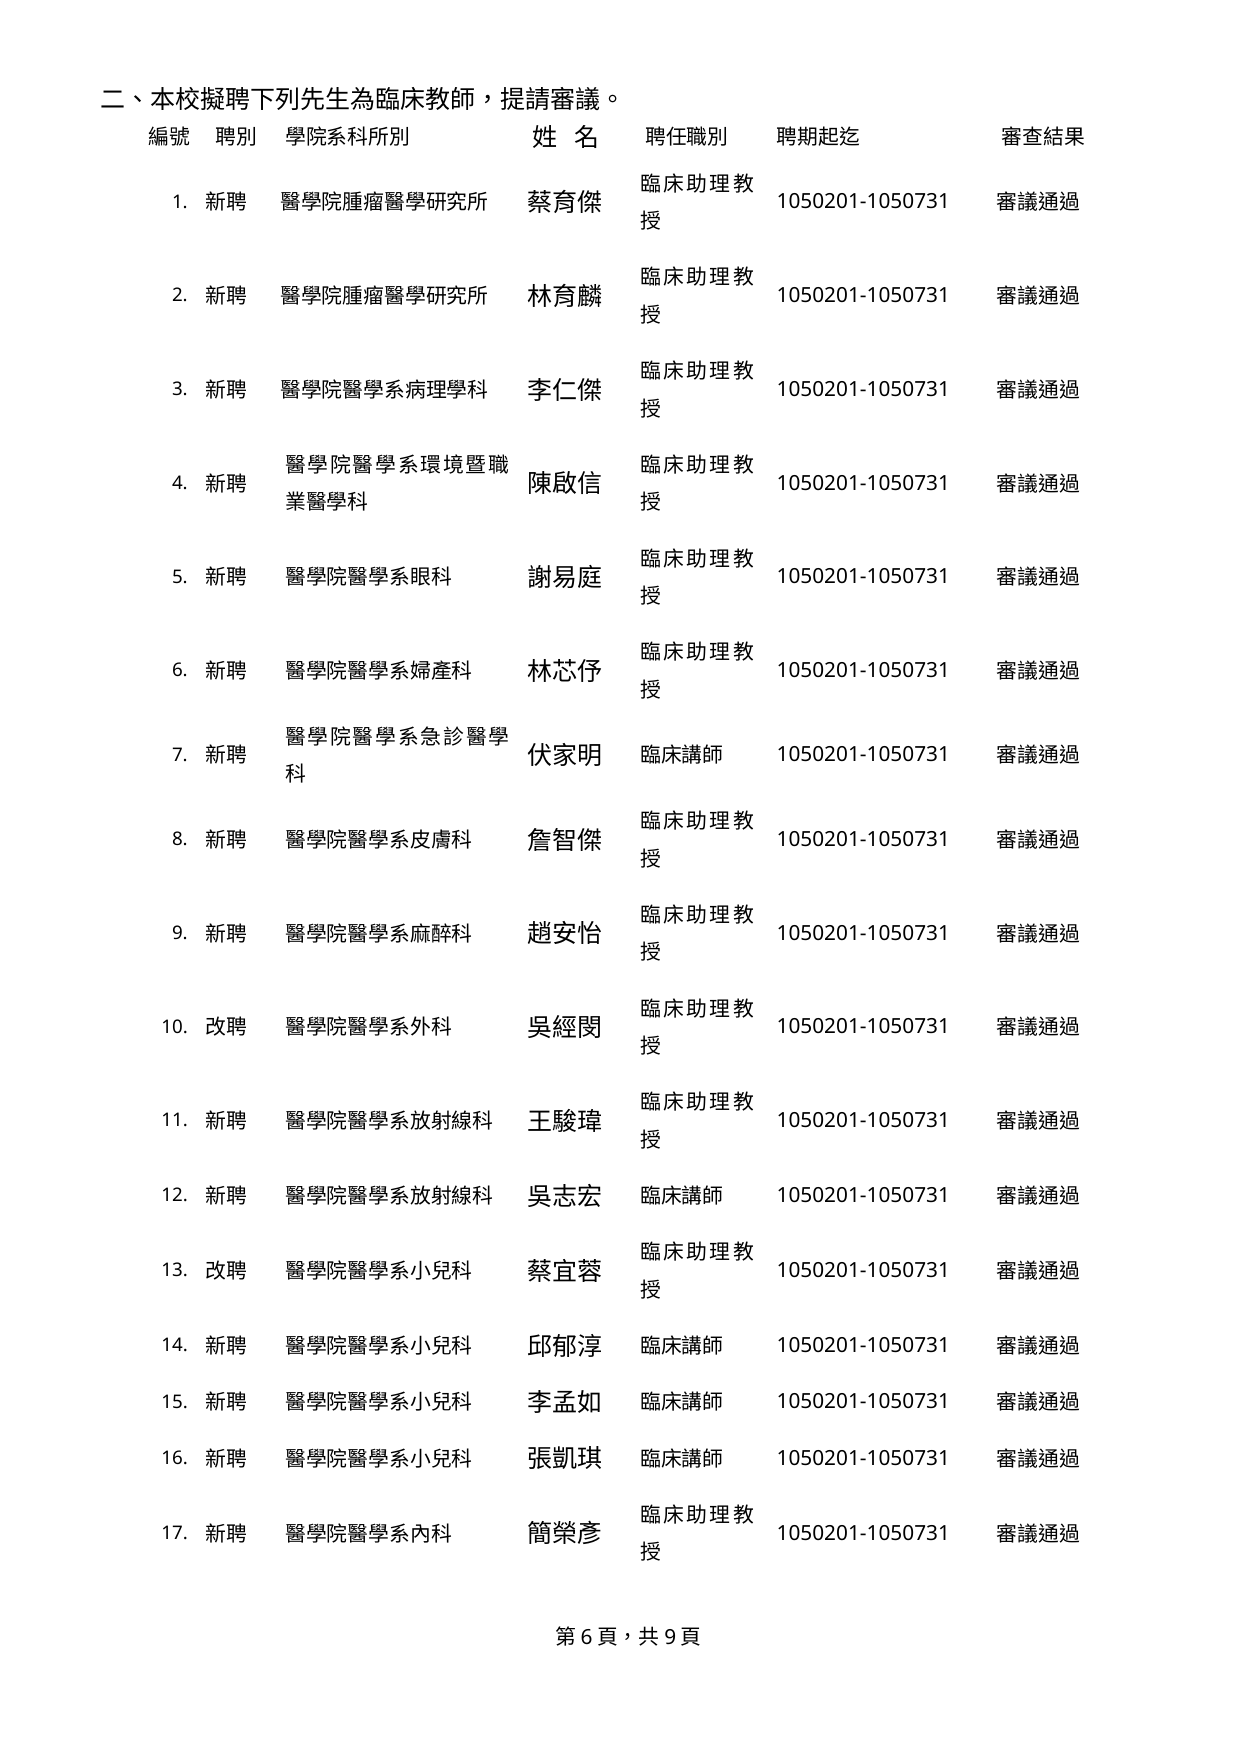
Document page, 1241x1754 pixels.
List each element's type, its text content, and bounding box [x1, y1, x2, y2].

table_cell 新聘 [199, 716, 274, 791]
table_cell 臨床助理教授 [634, 248, 765, 341]
table_cell 邱郁淳 [521, 1316, 634, 1373]
table_cell 1. [143, 154, 199, 248]
table_cell 審議通過 [990, 248, 1207, 341]
table_cell 林芯伃 [521, 623, 634, 716]
table_cell 新聘 [199, 435, 274, 529]
table_cell 審議通過 [990, 1166, 1207, 1223]
table_cell 審議通過 [990, 1223, 1207, 1316]
table_cell 1050201-1050731 [765, 979, 990, 1073]
table_cell 新聘 [199, 885, 274, 979]
table_cell 新聘 [199, 1316, 274, 1373]
table_cell 1050201-1050731 [765, 791, 990, 885]
table_cell 醫學院醫學系婦產科 [274, 623, 521, 716]
table_cell 12. [143, 1166, 199, 1223]
table_header 聘任職別 [634, 116, 765, 154]
table_cell 臨床助理教授 [634, 435, 765, 529]
table_cell 伏家明 [521, 716, 634, 791]
table_header 聘期起迄 [765, 116, 990, 154]
table_cell 審議通過 [990, 885, 1207, 979]
table_cell 審議通過 [990, 1073, 1207, 1166]
table_cell 審議通過 [990, 1316, 1207, 1373]
table_cell 9. [143, 885, 199, 979]
table_cell 臨床助理教授 [634, 154, 765, 248]
table_cell 新聘 [199, 1166, 274, 1223]
table_cell 16. [143, 1429, 199, 1485]
table_cell 審議通過 [990, 979, 1207, 1073]
table_cell 李孟如 [521, 1373, 634, 1429]
table_cell 蔡宜蓉 [521, 1223, 634, 1316]
table_cell 王駿瑋 [521, 1073, 634, 1166]
table_cell 審議通過 [990, 1485, 1207, 1579]
table_cell 審議通過 [990, 341, 1207, 435]
table_cell 臨床講師 [634, 716, 765, 791]
table_cell 15. [143, 1373, 199, 1429]
table_cell 醫學院醫學系皮膚科 [274, 791, 521, 885]
table_cell 醫學院醫學系放射線科 [274, 1166, 521, 1223]
table_cell 新聘 [199, 248, 274, 341]
table_cell 審議通過 [990, 716, 1207, 791]
table_cell 審議通過 [990, 529, 1207, 623]
table_cell 1050201-1050731 [765, 248, 990, 341]
table_cell 趙安怡 [521, 885, 634, 979]
table_cell 5. [143, 529, 199, 623]
table_cell 新聘 [199, 1485, 274, 1579]
table_cell 醫學院醫學系小兒科 [274, 1429, 521, 1485]
table_cell 1050201-1050731 [765, 1073, 990, 1166]
table_cell 臨床助理教授 [634, 529, 765, 623]
table_cell 醫學院醫學系小兒科 [274, 1316, 521, 1373]
table_cell 改聘 [199, 979, 274, 1073]
table_cell 1050201-1050731 [765, 435, 990, 529]
table_cell 醫學院腫瘤醫學研究所 [274, 154, 521, 248]
table_cell 11. [143, 1073, 199, 1166]
table_cell 臨床助理教授 [634, 623, 765, 716]
table_cell 1050201-1050731 [765, 341, 990, 435]
table_cell 1050201-1050731 [765, 1166, 990, 1223]
table_cell 蔡育傑 [521, 154, 634, 248]
table_cell 醫學院醫學系環境暨職業醫學科 [274, 435, 521, 529]
table_cell 17. [143, 1485, 199, 1579]
table_header 姓 名 [521, 116, 634, 154]
table_cell 張凱琪 [521, 1429, 634, 1485]
table_cell 臨床助理教授 [634, 791, 765, 885]
table_cell 新聘 [199, 154, 274, 248]
table_cell 3. [143, 341, 199, 435]
table_header 審查結果 [990, 116, 1207, 154]
table_cell 7. [143, 716, 199, 791]
table_header 聘別 [199, 116, 274, 154]
table_cell 6. [143, 623, 199, 716]
table_cell 醫學院醫學系外科 [274, 979, 521, 1073]
table_cell 10. [143, 979, 199, 1073]
table_cell 林育麟 [521, 248, 634, 341]
table_cell 1050201-1050731 [765, 529, 990, 623]
table_cell 醫學院醫學系急診醫學科 [274, 716, 521, 791]
table_cell 醫學院醫學系麻醉科 [274, 885, 521, 979]
table_cell 臨床助理教授 [634, 885, 765, 979]
table_cell 醫學院醫學系小兒科 [274, 1373, 521, 1429]
table_cell 詹智傑 [521, 791, 634, 885]
table_cell 臨床助理教授 [634, 1485, 765, 1579]
table_cell 1050201-1050731 [765, 154, 990, 248]
table_header 編號 [143, 116, 199, 154]
table_cell 新聘 [199, 341, 274, 435]
table_cell 審議通過 [990, 154, 1207, 248]
table_cell 臨床講師 [634, 1166, 765, 1223]
table_cell 審議通過 [990, 623, 1207, 716]
table_cell 新聘 [199, 1373, 274, 1429]
table_cell 吳經閔 [521, 979, 634, 1073]
table_cell 審議通過 [990, 1429, 1207, 1485]
table_cell 4. [143, 435, 199, 529]
table_cell 吳志宏 [521, 1166, 634, 1223]
table_cell 臨床講師 [634, 1316, 765, 1373]
table_cell 醫學院醫學系病理學科 [274, 341, 521, 435]
table_cell 新聘 [199, 623, 274, 716]
text 二、本校擬聘下列先生為臨床教師，提請審議。 [75, 79, 1181, 116]
table_cell 謝易庭 [521, 529, 634, 623]
table_cell 審議通過 [990, 435, 1207, 529]
table_cell 醫學院醫學系內科 [274, 1485, 521, 1579]
table_cell 1050201-1050731 [765, 1373, 990, 1429]
table_cell 醫學院醫學系放射線科 [274, 1073, 521, 1166]
table_cell 臨床講師 [634, 1373, 765, 1429]
table_cell 1050201-1050731 [765, 1223, 990, 1316]
table_cell 1050201-1050731 [765, 1316, 990, 1373]
table_cell 臨床助理教授 [634, 1223, 765, 1316]
table_cell 簡榮彥 [521, 1485, 634, 1579]
table_cell 李仁傑 [521, 341, 634, 435]
table_cell 醫學院腫瘤醫學研究所 [274, 248, 521, 341]
table_cell 新聘 [199, 1429, 274, 1485]
table_cell 新聘 [199, 1073, 274, 1166]
table_cell 14. [143, 1316, 199, 1373]
table_cell 醫學院醫學系眼科 [274, 529, 521, 623]
table_cell 1050201-1050731 [765, 1429, 990, 1485]
table_cell 臨床助理教授 [634, 1073, 765, 1166]
table_cell 8. [143, 791, 199, 885]
table_cell 2. [143, 248, 199, 341]
table_cell 審議通過 [990, 1373, 1207, 1429]
table_cell 陳啟信 [521, 435, 634, 529]
table_cell 13. [143, 1223, 199, 1316]
table_cell 改聘 [199, 1223, 274, 1316]
table_cell 新聘 [199, 791, 274, 885]
table_cell 1050201-1050731 [765, 1485, 990, 1579]
table_cell 1050201-1050731 [765, 716, 990, 791]
table_header 學院系科所別 [274, 116, 521, 154]
table_cell 醫學院醫學系小兒科 [274, 1223, 521, 1316]
table_cell 1050201-1050731 [765, 885, 990, 979]
table_cell 1050201-1050731 [765, 623, 990, 716]
table_cell 審議通過 [990, 791, 1207, 885]
table_cell 臨床助理教授 [634, 979, 765, 1073]
table_cell 新聘 [199, 529, 274, 623]
table_cell 臨床講師 [634, 1429, 765, 1485]
table_cell 臨床助理教授 [634, 341, 765, 435]
